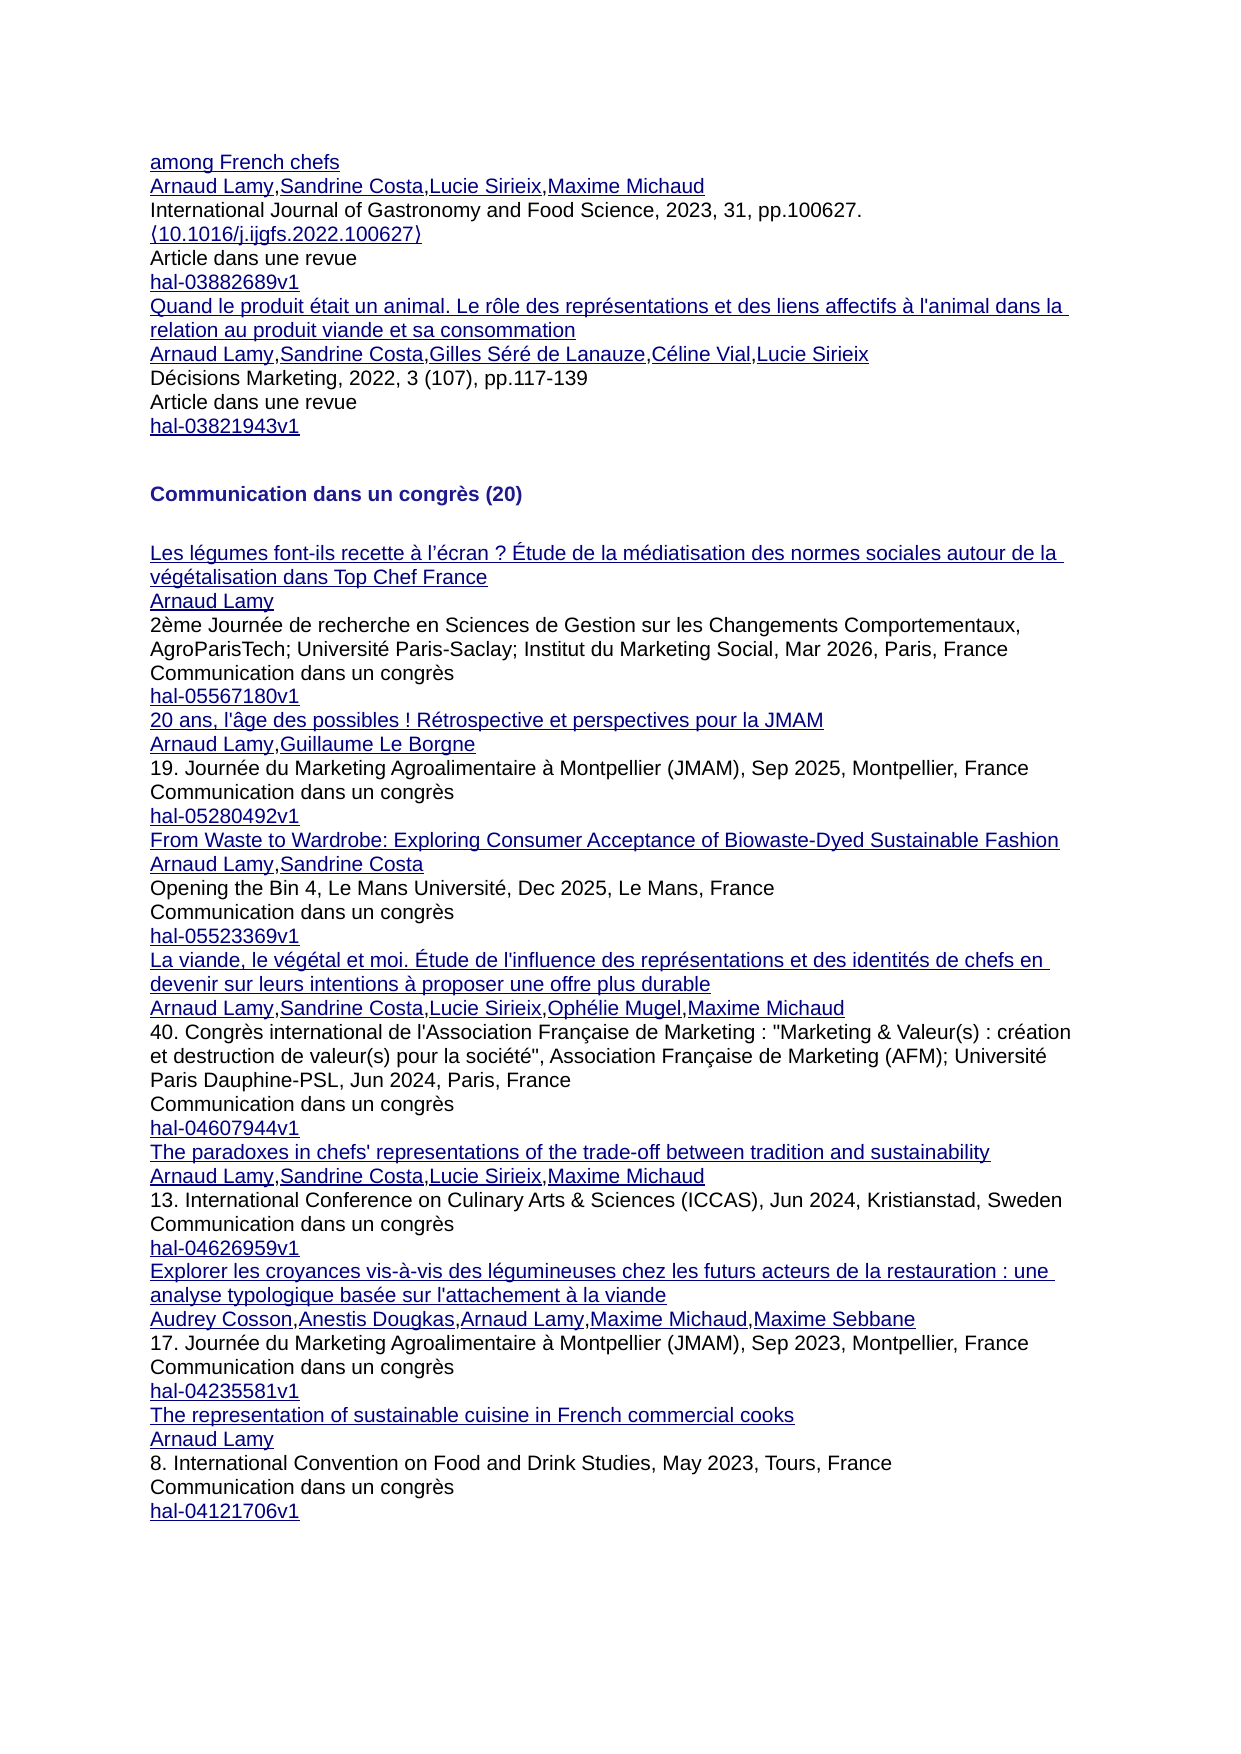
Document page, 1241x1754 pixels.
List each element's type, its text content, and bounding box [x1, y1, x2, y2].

table_cell Explorer les croyances vis-à-vis des légumineuses chez les futurs acteurs de la restauration : une analyse typologique basée sur l'attachement à la viande Audrey Cosson,Anestis Dougkas,Arnaud Lamy,Maxime Michaud,Maxime Sebbane 17. Journée du Marketing Agroalimentaire à Montpellier (JMAM), Sep 2023, Montpellier, France Communication dans un congrès hal-04235581v1 [150, 1259, 1090, 1403]
subtitle Communication dans un congrès (20) [150, 482, 1090, 506]
table_cell 20 ans, l'âge des possibles ! Rétrospective et perspectives pour la JMAM Arnaud Lamy,Guillaume Le Borgne 19. Journée du Marketing Agroalimentaire à Montpellier (JMAM), Sep 2025, Montpellier, France Communication dans un congrès hal-05280492v1 [150, 708, 1090, 828]
table_cell among French chefs Arnaud Lamy,Sandrine Costa,Lucie Sirieix,Maxime Michaud International Journal of Gastronomy and Food Science, 2023, 31, pp.100627. ⟨10.1016/j.ijgfs.2022.100627⟩ Article dans une revue hal-03882689v1 [150, 150, 1090, 294]
table_cell The representation of sustainable cuisine in French commercial cooks Arnaud Lamy 8. International Convention on Food and Drink Studies, May 2023, Tours, France Communication dans un congrès hal-04121706v1 [150, 1403, 1090, 1523]
table_cell From Waste to Wardrobe: Exploring Consumer Acceptance of Biowaste-Dyed Sustainable Fashion Arnaud Lamy,Sandrine Costa Opening the Bin 4, Le Mans Université, Dec 2025, Le Mans, France Communication dans un congrès hal-05523369v1 [150, 828, 1090, 948]
table_cell Quand le produit était un animal. Le rôle des représentations et des liens affectifs à l'animal dans la relation au produit viande et sa consommation Arnaud Lamy,Sandrine Costa,Gilles Séré de Lanauze,Céline Vial,Lucie Sirieix Décisions Marketing, 2022, 3 (107), pp.117-139 Article dans une revue hal-03821943v1 [150, 294, 1090, 437]
table_cell The paradoxes in chefs' representations of the trade-off between tradition and sustainability Arnaud Lamy,Sandrine Costa,Lucie Sirieix,Maxime Michaud 13. International Conference on Culinary Arts & Sciences (ICCAS), Jun 2024, Kristianstad, Sweden Communication dans un congrès hal-04626959v1 [150, 1140, 1090, 1259]
table_cell La viande, le végétal et moi. Étude de l'influence des représentations et des identités de chefs en devenir sur leurs intentions à proposer une offre plus durable Arnaud Lamy,Sandrine Costa,Lucie Sirieix,Ophélie Mugel,Maxime Michaud 40. Congrès international de l'Association Française de Marketing : "Marketing & Valeur(s) : création et destruction de valeur(s) pour la société", Association Française de Marketing (AFM); Université Paris Dauphine-PSL, Jun 2024, Paris, France Communication dans un congrès hal-04607944v1 [150, 948, 1090, 1139]
table_header Les légumes font-ils recette à l’écran ? Étude de la médiatisation des normes sociales autour de la végétalisation dans Top Chef France Arnaud Lamy 2ème Journée de recherche en Sciences de Gestion sur les Changements Comportementaux, AgroParisTech; Université Paris-Saclay; Institut du Marketing Social, Mar 2026, Paris, France Communication dans un congrès hal-05567180v1 [150, 541, 1090, 708]
